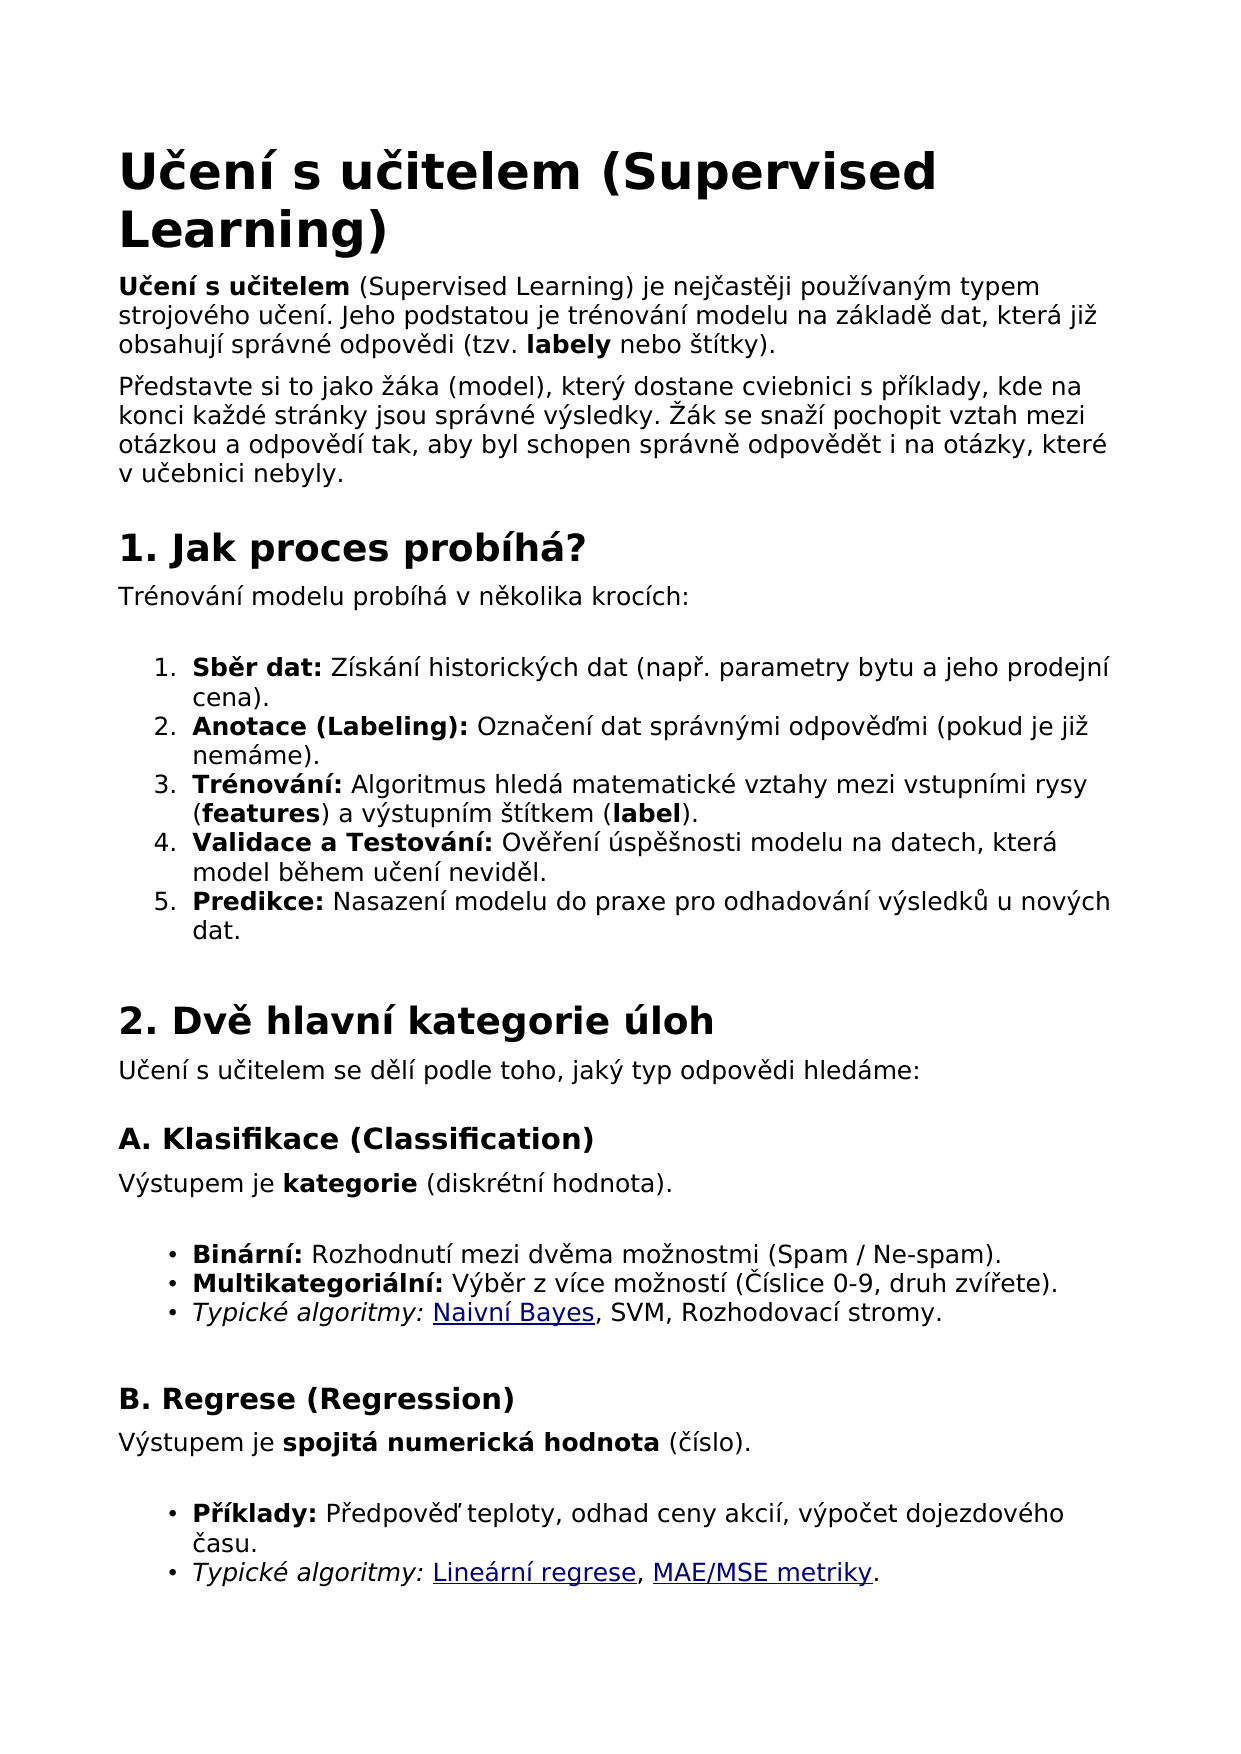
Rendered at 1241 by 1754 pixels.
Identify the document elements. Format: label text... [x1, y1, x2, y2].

subtitle B. Regrese (Regression) [118, 1382, 1122, 1416]
list Anotace (Labeling): Označení dat správnými odpověďmi (pokud je již nemáme). [177, 712, 1122, 770]
list Validace a Testování: Ověření úspěšnosti modelu na datech, která model během učení neviděl. [177, 828, 1122, 887]
text Představte si to jako žáka (model), který dostane cviebnici s příklady, kde na konci každé stránky jsou správné výsledky. Žák se snaží pochopit vztah mezi otázkou a odpovědí tak, aby byl schopen správně odpovědět i na otázky, které v učebnici nebyly. [118, 372, 1122, 489]
subtitle Učení s učitelem (Supervised Learning) [118, 143, 1122, 259]
list Multikategoriální: Výběr z více možností (Číslice 0-9, druh zvířete). [177, 1269, 1122, 1298]
subtitle 1. Jak proces probíhá? [118, 526, 1122, 570]
subtitle A. Klasifikace (Classification) [118, 1122, 1122, 1156]
list Trénování: Algoritmus hledá matematické vztahy mezi vstupními rysy (features) a výstupním štítkem (label). [177, 770, 1122, 828]
text Učení s učitelem (Supervised Learning) je nejčastěji používaným typem strojového učení. Jeho podstatou je trénování modelu na základě dat, která již obsahují správné odpovědi (tzv. labely nebo štítky). [118, 272, 1122, 359]
list Typické algoritmy: Lineární regrese, MAE/MSE metriky. [177, 1558, 1122, 1587]
text Výstupem je kategorie (diskrétní hodnota). [118, 1169, 1122, 1198]
list Typické algoritmy: Naivní Bayes, SVM, Rozhodovací stromy. [177, 1298, 1122, 1328]
list Sběr dat: Získání historických dat (např. parametry bytu a jeho prodejní cena). [177, 653, 1122, 712]
text Trénování modelu probíhá v několika krocích: [118, 582, 1122, 612]
list Binární: Rozhodnutí mezi dvěma možnostmi (Spam / Ne-spam). [177, 1240, 1122, 1269]
text Výstupem je spojitá numerická hodnota (číslo). [118, 1428, 1122, 1458]
text Učení s učitelem se dělí podle toho, jaký typ odpovědi hledáme: [118, 1056, 1122, 1085]
list Příklady: Předpověď teploty, odhad ceny akcií, výpočet dojezdového času. [177, 1500, 1122, 1558]
subtitle 2. Dvě hlavní kategorie úloh [118, 1000, 1122, 1043]
list Predikce: Nasazení modelu do praxe pro odhadování výsledků u nových dat. [177, 887, 1122, 945]
